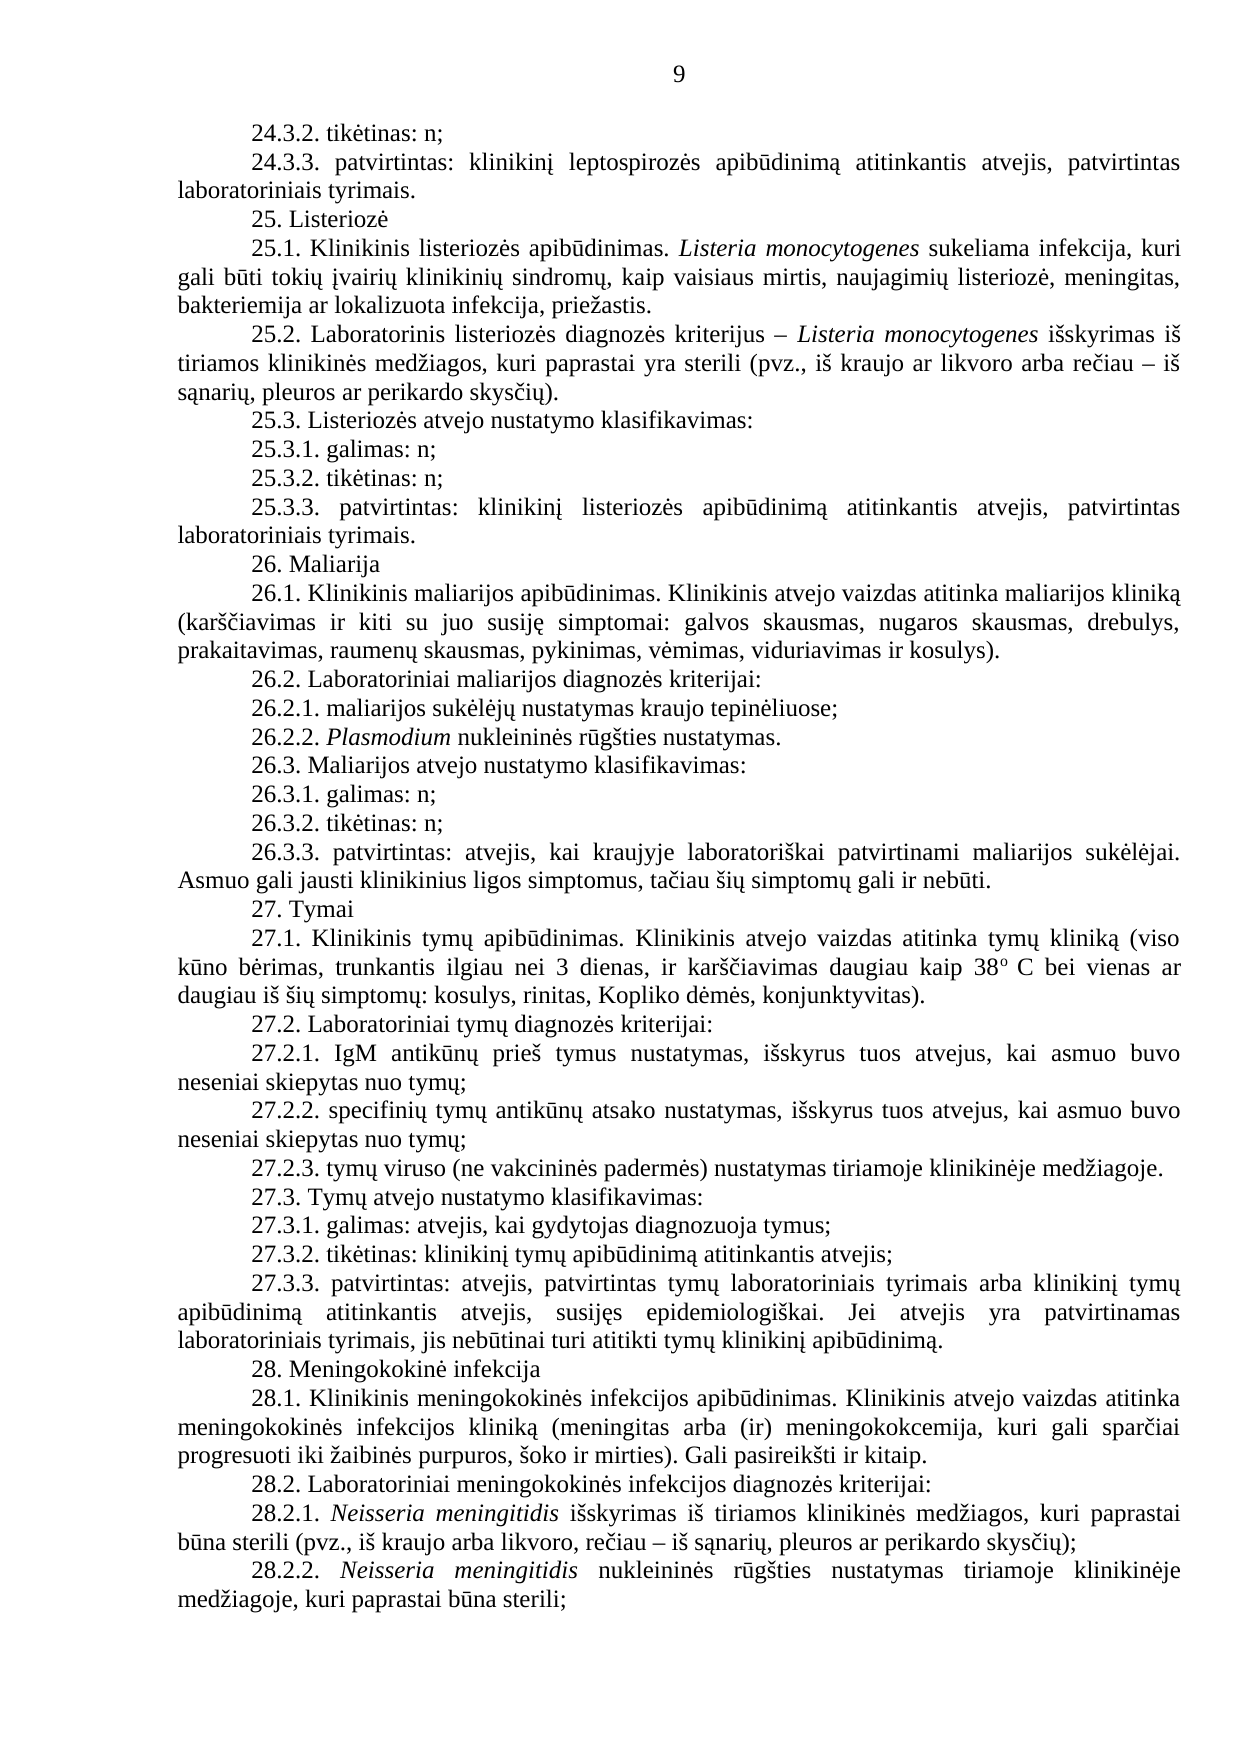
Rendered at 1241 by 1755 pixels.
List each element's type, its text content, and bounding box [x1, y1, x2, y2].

text 26.3.1. galimas: n; [177, 779, 1181, 808]
text 25.2. Laboratorinis listeriozės diagnozės kriterijus – Listeria monocytogenes išskyrimas iš tiriamos klinikinės medžiagos, kuri paprastai yra sterili (pvz., iš kraujo ar likvoro arba rečiau – iš sąnarių, pleuros ar perikardo skysčių). [177, 319, 1181, 406]
text 28.1. Klinikinis meningokokinės infekcijos apibūdinimas. Klinikinis atvejo vaizdas atitinka meningokokinės infekcijos kliniką (meningitas arba (ir) meningokokcemija, kuri gali sparčiai progresuoti iki žaibinės purpuros, šoko ir mirties). Gali pasireikšti ir kitaip. [177, 1383, 1181, 1469]
text 27.3.2. tikėtinas: klinikinį tymų apibūdinimą atitinkantis atvejis; [177, 1239, 1181, 1268]
text 28.2.1. Neisseria meningitidis išskyrimas iš tiriamos klinikinės medžiagos, kuri paprastai būna sterili (pvz., iš kraujo arba likvoro, rečiau – iš sąnarių, pleuros ar perikardo skysčių); [177, 1498, 1181, 1556]
text 26.2.1. maliarijos sukėlėjų nustatymas kraujo tepinėliuose; [177, 693, 1181, 722]
text 26.2. Laboratoriniai maliarijos diagnozės kriterijai: [177, 664, 1181, 693]
text 27.1. Klinikinis tymų apibūdinimas. Klinikinis atvejo vaizdas atitinka tymų kliniką (viso kūno bėrimas, trunkantis ilgiau nei 3 dienas, ir karščiavimas daugiau kaip 38o C bei vienas ar daugiau iš šių simptomų: kosulys, rinitas, Kopliko dėmės, konjunktyvitas). [177, 923, 1181, 1009]
text 27.3.1. galimas: atvejis, kai gydytojas diagnozuoja tymus; [177, 1211, 1181, 1239]
text 26.3. Maliarijos atvejo nustatymo klasifikavimas: [177, 751, 1181, 779]
text 25. Listeriozė [177, 204, 1181, 233]
text 26. Maliarija [177, 549, 1181, 578]
text 27.2. Laboratoriniai tymų diagnozės kriterijai: [177, 1009, 1181, 1038]
text 27.2.2. specifinių tymų antikūnų atsako nustatymas, išskyrus tuos atvejus, kai asmuo buvo neseniai skiepytas nuo tymų; [177, 1096, 1181, 1153]
text 25.3.1. galimas: n; [177, 434, 1181, 463]
text 28.2.2. Neisseria meningitidis nukleininės rūgšties nustatymas tiriamoje klinikinėje medžiagoje, kuri paprastai būna sterili; [177, 1556, 1181, 1613]
text 27. Tymai [177, 894, 1181, 923]
text 27.3. Tymų atvejo nustatymo klasifikavimas: [177, 1182, 1181, 1211]
text 25.3.3. patvirtintas: klinikinį listeriozės apibūdinimą atitinkantis atvejis, patvirtintas laboratoriniais tyrimais. [177, 492, 1181, 549]
text 27.2.3. tymų viruso (ne vakcininės padermės) nustatymas tiriamoje klinikinėje medžiagoje. [177, 1153, 1181, 1182]
text 28. Meningokokinė infekcija [177, 1354, 1181, 1383]
text 26.3.3. patvirtintas: atvejis, kai kraujyje laboratoriškai patvirtinami maliarijos sukėlėjai. Asmuo gali jausti klinikinius ligos simptomus, tačiau šių simptomų gali ir nebūti. [177, 837, 1181, 894]
text 25.3.2. tikėtinas: n; [177, 463, 1181, 492]
text 27.3.3. patvirtintas: atvejis, patvirtintas tymų laboratoriniais tyrimais arba klinikinį tymų apibūdinimą atitinkantis atvejis, susijęs epidemiologiškai. Jei atvejis yra patvirtinamas laboratoriniais tyrimais, jis nebūtinai turi atitikti tymų klinikinį apibūdinimą. [177, 1268, 1181, 1354]
text 26.1. Klinikinis maliarijos apibūdinimas. Klinikinis atvejo vaizdas atitinka maliarijos kliniką (karščiavimas ir kiti su juo susiję simptomai: galvos skausmas, nugaros skausmas, drebulys, prakaitavimas, raumenų skausmas, pykinimas, vėmimas, viduriavimas ir kosulys). [177, 578, 1181, 664]
text 26.2.2. Plasmodium nukleininės rūgšties nustatymas. [177, 722, 1181, 751]
text 25.3. Listeriozės atvejo nustatymo klasifikavimas: [177, 406, 1181, 434]
text 25.1. Klinikinis listeriozės apibūdinimas. Listeria monocytogenes sukeliama infekcija, kuri gali būti tokių įvairių klinikinių sindromų, kaip vaisiaus mirtis, naujagimių listeriozė, meningitas, bakteriemija ar lokalizuota infekcija, priežastis. [177, 233, 1181, 319]
text 27.2.1. IgM antikūnų prieš tymus nustatymas, išskyrus tuos atvejus, kai asmuo buvo neseniai skiepytas nuo tymų; [177, 1038, 1181, 1096]
text 28.2. Laboratoriniai meningokokinės infekcijos diagnozės kriterijai: [177, 1469, 1181, 1498]
text 24.3.2. tikėtinas: n; [177, 118, 1181, 147]
text 24.3.3. patvirtintas: klinikinį leptospirozės apibūdinimą atitinkantis atvejis, patvirtintas laboratoriniais tyrimais. [177, 147, 1181, 204]
text 26.3.2. tikėtinas: n; [177, 808, 1181, 837]
